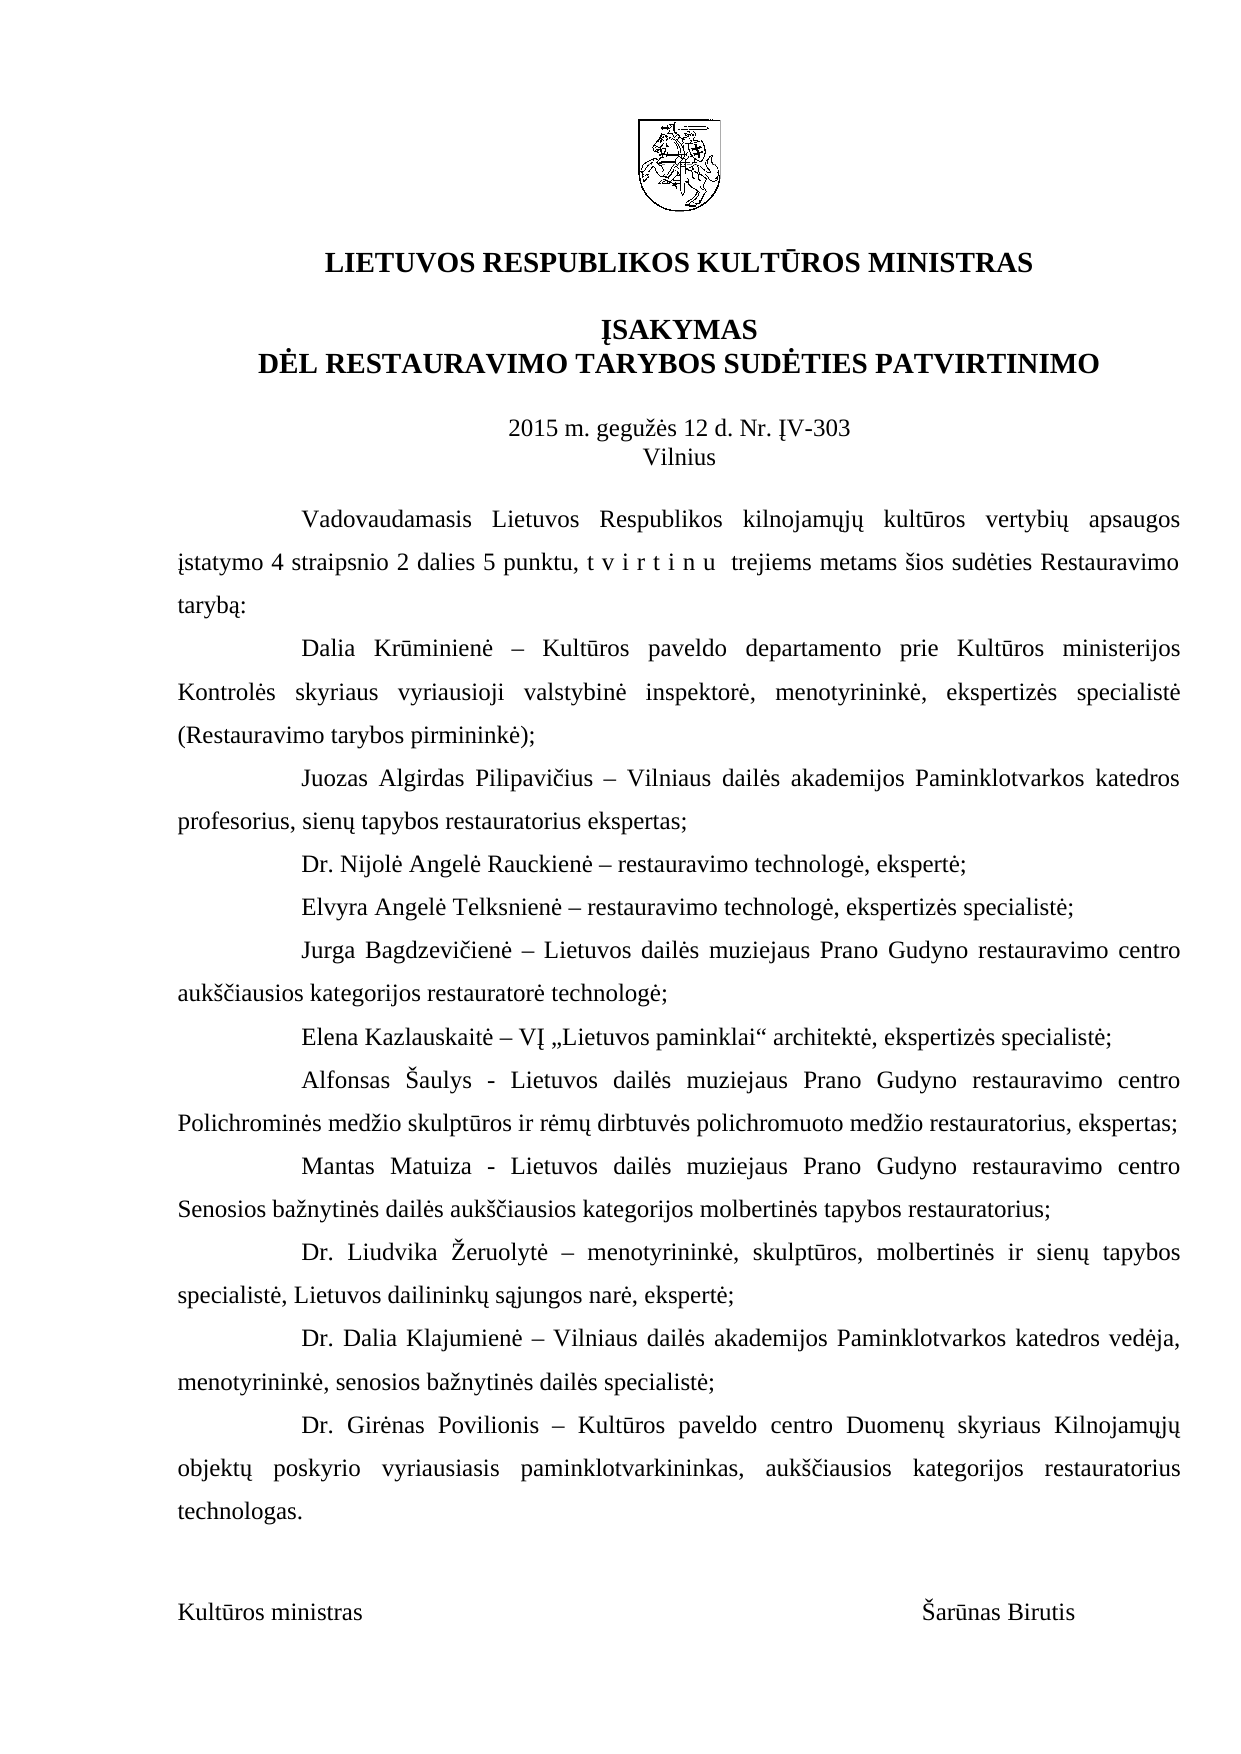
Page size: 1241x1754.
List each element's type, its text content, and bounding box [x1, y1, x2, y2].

text Dr. Liudvika Žeruolytė – menotyrininkė, skulptūros, molbertinės ir sienų tapybos specialistė, Lietuvos dailininkų sąjungos narė, ekspertė; [177, 1237, 1181, 1309]
text Kultūros ministras Šarūnas Birutis [177, 1597, 1181, 1625]
text Jurga Bagdzevičienė – Lietuvos dailės muziejaus Prano Gudyno restauravimo centro aukščiausios kategorijos restauratorė technologė; [177, 935, 1181, 1007]
text Dr. Nijolė Angelė Rauckienė – restauravimo technologė, ekspertė; [177, 849, 1181, 878]
text Dalia Krūminienė – Kultūros paveldo departamento prie Kultūros ministerijos Kontrolės skyriaus vyriausioji valstybinė inspektorė, menotyrininkė, ekspertizės specialistė (Restauravimo tarybos pirmininkė); [177, 633, 1181, 748]
text Juozas Algirdas Pilipavičius – Vilniaus dailės akademijos Paminklotvarkos katedros profesorius, sienų tapybos restauratorius ekspertas; [177, 763, 1181, 835]
text LIETUVOS RESPUBLIKOS KULTŪROS MINISTRAS [177, 245, 1181, 279]
text Elena Kazlauskaitė – VĮ „Lietuvos paminklai“ architektė, ekspertizės specialistė; [177, 1022, 1181, 1050]
text Vilnius [177, 442, 1181, 471]
text Dr. Girėnas Povilionis – Kultūros paveldo centro Duomenų skyriaus Kilnojamųjų objektų poskyrio vyriausiasis paminklotvarkininkas, aukščiausios kategorijos restauratorius technologas. [177, 1410, 1181, 1525]
text Mantas Matuiza - Lietuvos dailės muziejaus Prano Gudyno restauravimo centro Senosios bažnytinės dailės aukščiausios kategorijos molbertinės tapybos restauratorius; [177, 1151, 1181, 1223]
text Dr. Dalia Klajumienė – Vilniaus dailės akademijos Paminklotvarkos katedros vedėja, menotyrininkė, senosios bažnytinės dailės specialistė; [177, 1323, 1181, 1395]
text Vadovaudamasis Lietuvos Respublikos kilnojamųjų kultūros vertybių apsaugos įstatymo 4 straipsnio 2 dalies 5 punktu, t v i r t i n u trejiems metams šios sudėties Restauravimo tarybą: [177, 504, 1181, 619]
text DĖL RESTAURAVIMO TARYBOS SUDĖTIES PATVIRTINIMO [177, 346, 1181, 379]
text 2015 m. gegužės 12 d. Nr. ĮV-303 [177, 413, 1181, 442]
text Alfonsas Šaulys - Lietuvos dailės muziejaus Prano Gudyno restauravimo centro Polichrominės medžio skulptūros ir rėmų dirbtuvės polichromuoto medžio restauratorius, ekspertas; [177, 1065, 1181, 1137]
text ĮSAKYMAS [177, 312, 1181, 346]
text Elvyra Angelė Telksnienė – restauravimo technologė, ekspertizės specialistė; [177, 892, 1181, 921]
